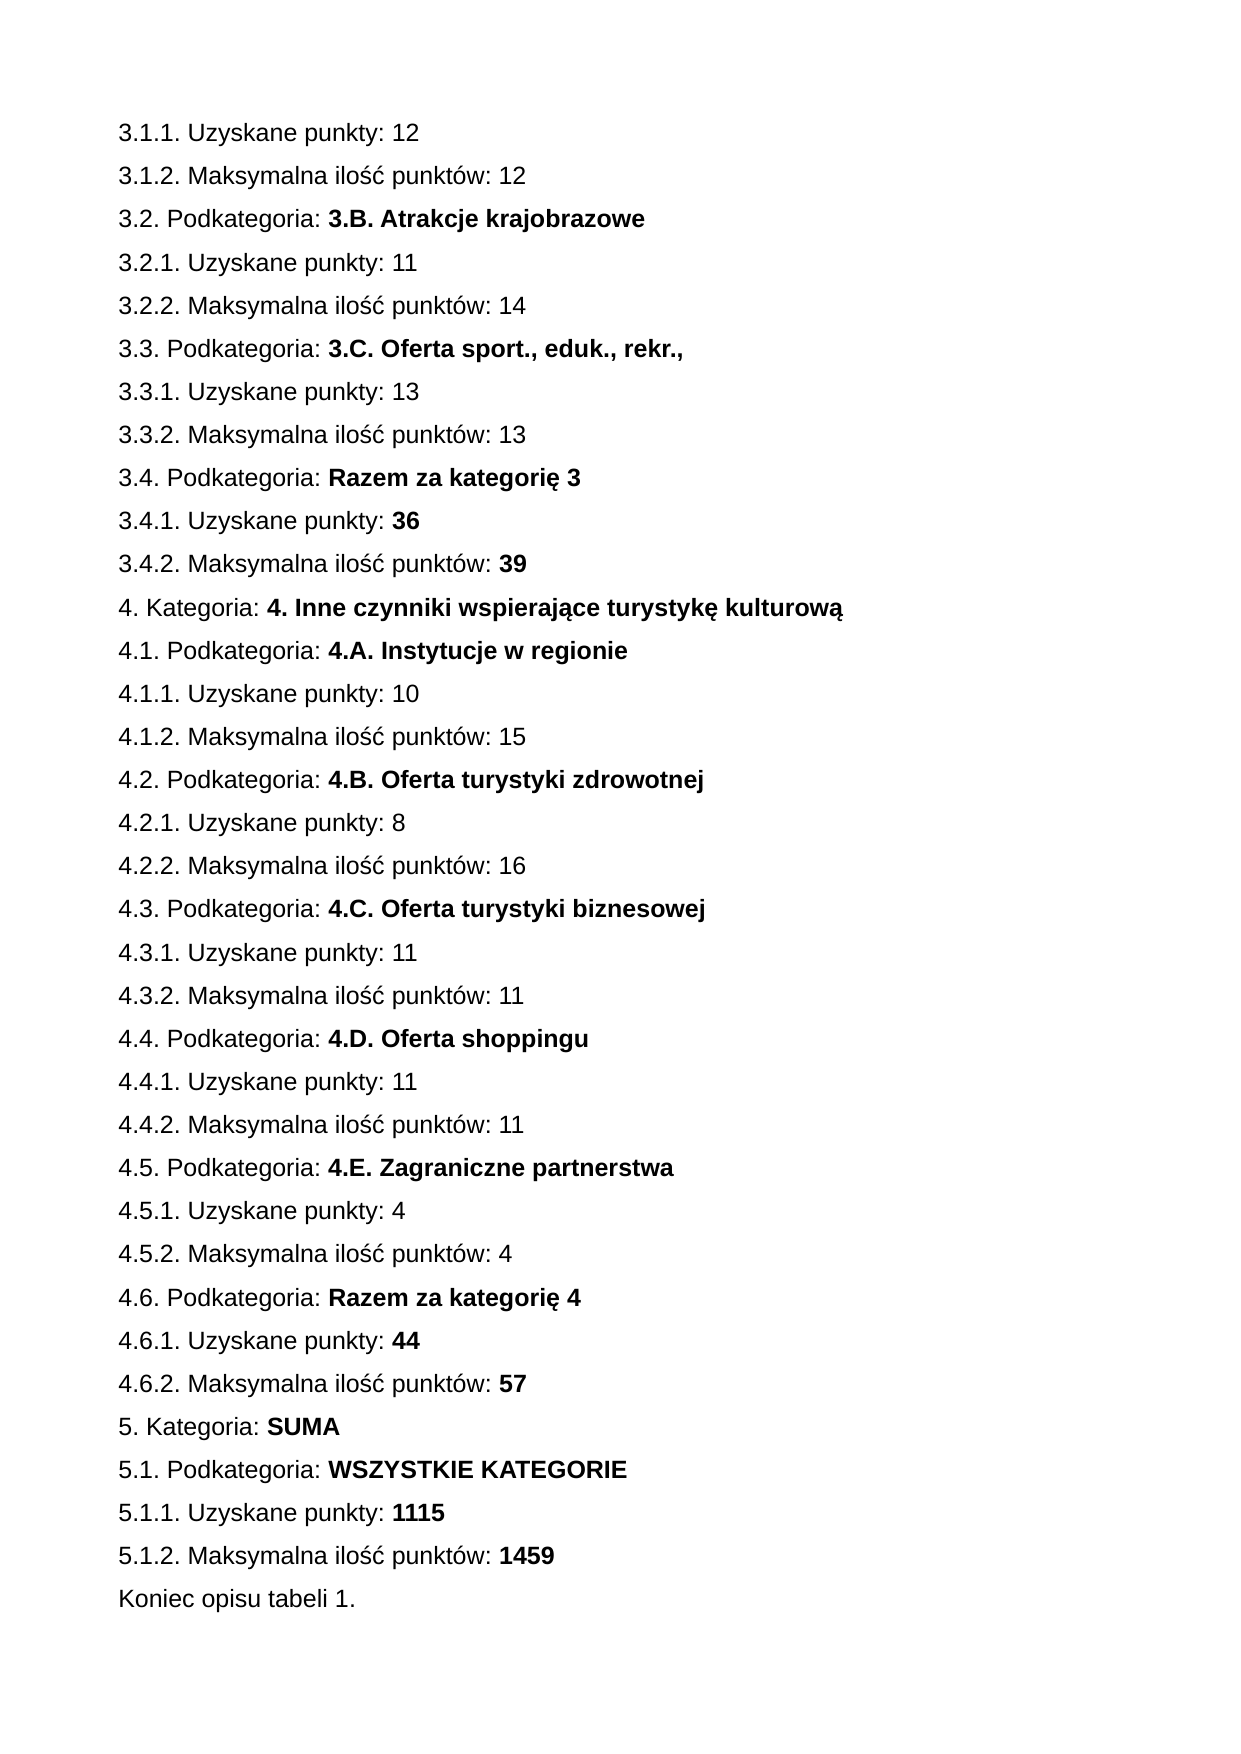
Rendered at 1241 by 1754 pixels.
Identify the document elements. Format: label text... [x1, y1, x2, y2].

text 3.4.1. Uzyskane punkty: 36 [118, 506, 1122, 535]
text 4.2.2. Maksymalna ilość punktów: 16 [118, 851, 1122, 880]
text 3.1.2. Maksymalna ilość punktów: 12 [118, 161, 1122, 190]
text 4.4.2. Maksymalna ilość punktów: 11 [118, 1110, 1122, 1139]
text 4.1. Podkategoria: 4.A. Instytucje w regionie [118, 636, 1122, 664]
text 5. Kategoria: SUMA [118, 1412, 1122, 1441]
text 4.2. Podkategoria: 4.B. Oferta turystyki zdrowotnej [118, 765, 1122, 794]
text 3.4. Podkategoria: Razem za kategorię 3 [118, 463, 1122, 492]
text 4.2.1. Uzyskane punkty: 8 [118, 808, 1122, 837]
text 4.4.1. Uzyskane punkty: 11 [118, 1067, 1122, 1096]
text 3.1.1. Uzyskane punkty: 12 [118, 118, 1122, 147]
text 4.5. Podkategoria: 4.E. Zagraniczne partnerstwa [118, 1153, 1122, 1182]
text 4.1.1. Uzyskane punkty: 10 [118, 679, 1122, 707]
text 4.3. Podkategoria: 4.C. Oferta turystyki biznesowej [118, 894, 1122, 923]
text 4.4. Podkategoria: 4.D. Oferta shoppingu [118, 1024, 1122, 1052]
text 3.2. Podkategoria: 3.B. Atrakcje krajobrazowe [118, 204, 1122, 233]
text 4. Kategoria: 4. Inne czynniki wspierające turystykę kulturową [118, 592, 1122, 621]
text 5.1.2. Maksymalna ilość punktów: 1459 [118, 1541, 1122, 1570]
text 3.3. Podkategoria: 3.C. Oferta sport., eduk., rekr., [118, 334, 1122, 362]
text 4.5.1. Uzyskane punkty: 4 [118, 1196, 1122, 1225]
text 3.4.2. Maksymalna ilość punktów: 39 [118, 549, 1122, 578]
text 3.3.1. Uzyskane punkty: 13 [118, 377, 1122, 406]
text 5.1.1. Uzyskane punkty: 1115 [118, 1498, 1122, 1527]
text 4.6.1. Uzyskane punkty: 44 [118, 1326, 1122, 1354]
text 4.1.2. Maksymalna ilość punktów: 15 [118, 722, 1122, 751]
text 3.2.1. Uzyskane punkty: 11 [118, 247, 1122, 276]
text 5.1. Podkategoria: WSZYSTKIE KATEGORIE [118, 1455, 1122, 1484]
text 4.3.2. Maksymalna ilość punktów: 11 [118, 981, 1122, 1009]
text 4.5.2. Maksymalna ilość punktów: 4 [118, 1239, 1122, 1268]
text 4.6. Podkategoria: Razem za kategorię 4 [118, 1282, 1122, 1311]
text 4.3.1. Uzyskane punkty: 11 [118, 937, 1122, 966]
text 4.6.2. Maksymalna ilość punktów: 57 [118, 1369, 1122, 1397]
text Koniec opisu tabeli 1. [118, 1584, 1122, 1613]
text 3.3.2. Maksymalna ilość punktów: 13 [118, 420, 1122, 449]
text 3.2.2. Maksymalna ilość punktów: 14 [118, 291, 1122, 319]
